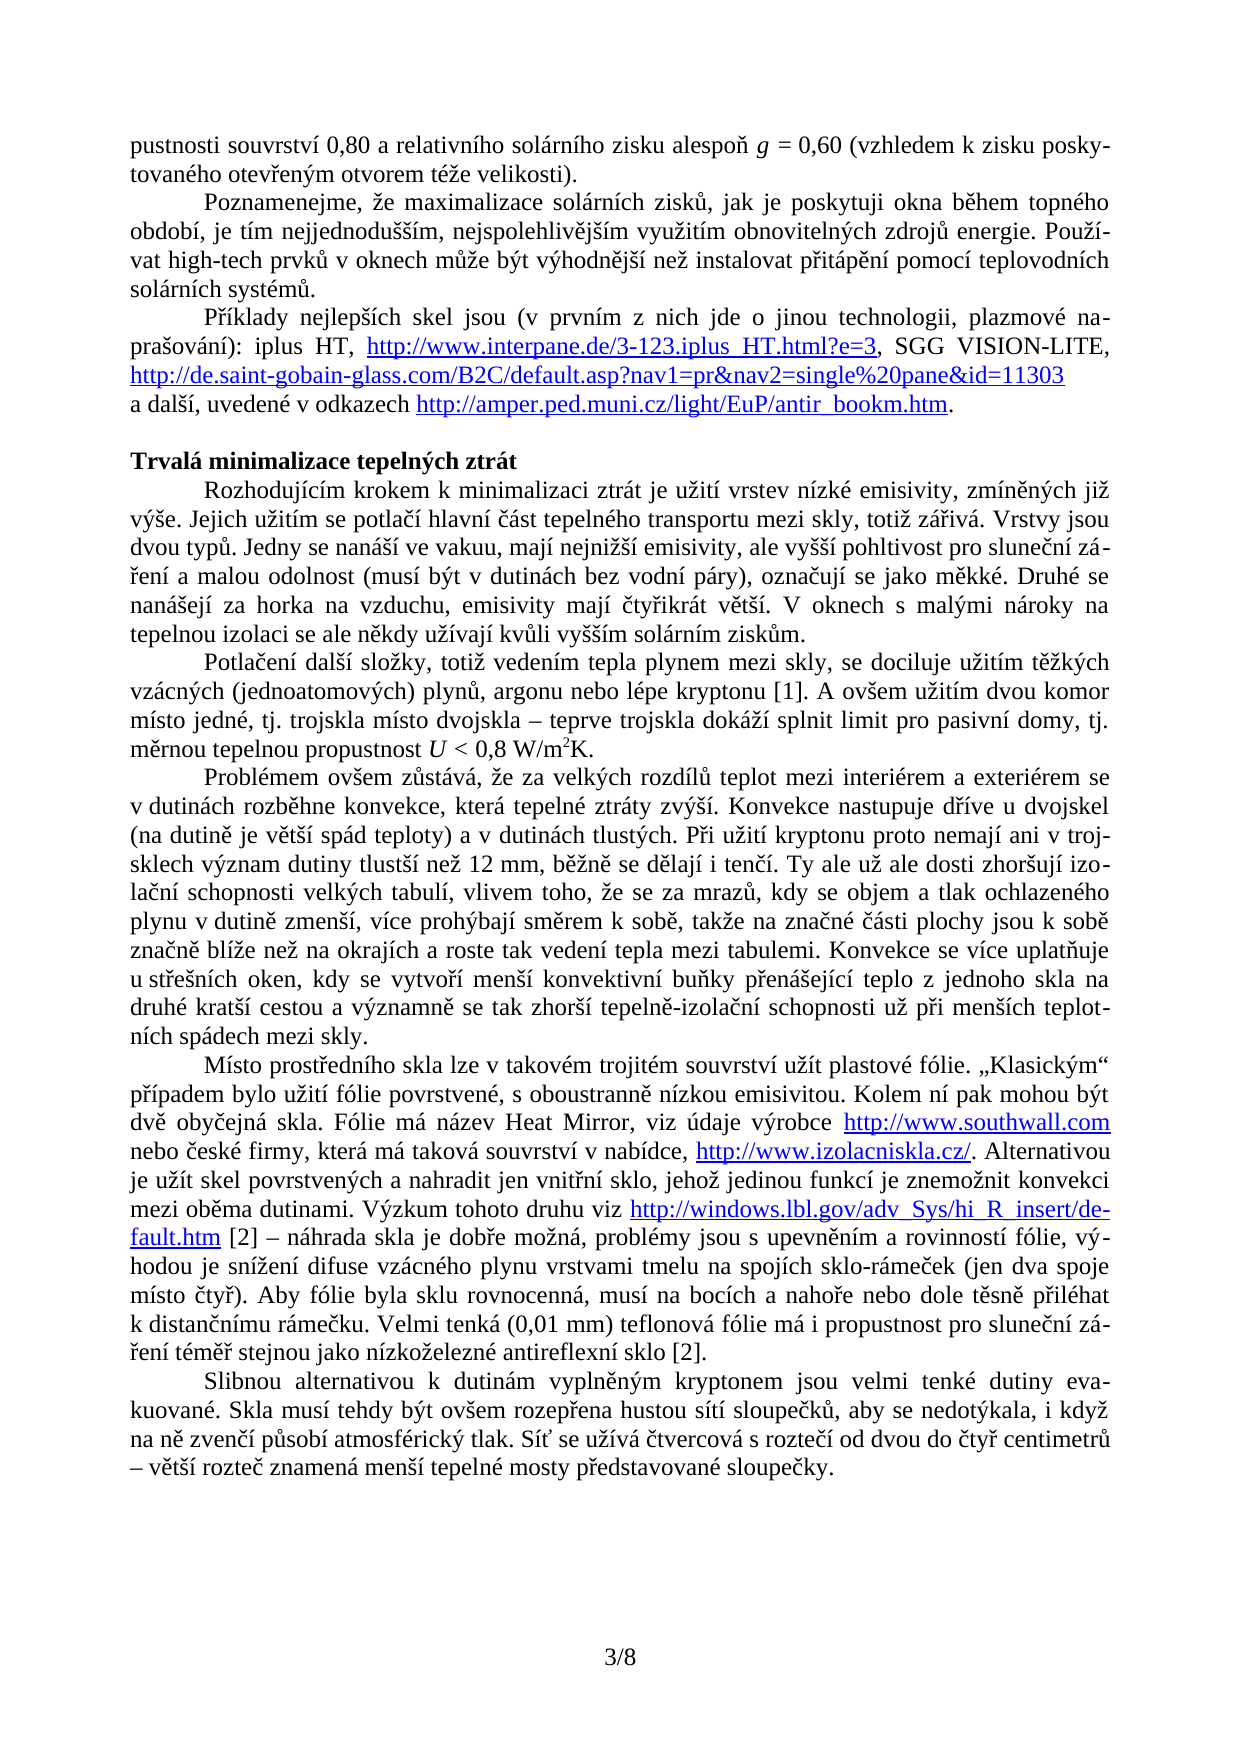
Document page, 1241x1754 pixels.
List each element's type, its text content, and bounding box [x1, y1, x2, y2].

text Místo prostředního skla lze v takovém trojitém souvrství užít plastové fólie. „Klasickým“ případem bylo užití fólie povrstvené, s oboustranně nízkou emisivitou. Kolem ní pak mohou být dvě obyčejná skla. Fólie má název Heat Mirror, viz údaje výrobce http://www.southwall.com nebo české firmy, která má taková souvrství v nabídce, http://www.izolacniskla.cz/. Alternativou je užít skel povrstvených a nahradit jen vnitřní sklo, jehož jedinou funkcí je znemožnit konvekci mezi oběma dutinami. Výzkum tohoto druhu viz http://windows.lbl.gov/adv_Sys/hi_R_insert/de­fault.htm [2] – náhrada skla je dobře možná, problémy jsou s upevněním a rovinností fólie, vý­hodou je snížení difuse vzácného plynu vrstvami tmelu na spojích sklo-rámeček (jen dva spoje místo čtyř). Aby fólie byla sklu rovnocenná, musí na bocích a nahoře nebo dole těsně přiléhat k distančnímu rámečku. Velmi tenká (0,01 mm) teflonová fólie má i propustnost pro sluneční zá­ření téměř stejnou jako nízkoželezné antireflexní sklo [2]. [130, 1050, 1110, 1366]
subtitle Trvalá minimalizace tepelných ztrát [130, 446, 1110, 475]
text Slibnou alternativou k dutinám vyplněným kryptonem jsou velmi tenké dutiny eva­kuované. Skla musí tehdy být ovšem rozepřena hustou sítí sloupečků, aby se nedotýkala, i když na ně zvenčí působí atmosférický tlak. Síť se užívá čtvercová s roztečí od dvou do čtyř centimet­rů – větší rozteč znamená menší tepelné mosty představované sloupečky. [130, 1366, 1110, 1481]
text Rozhodujícím krokem k minimalizaci ztrát je užití vrstev nízké emisivity, zmíněných již výše. Jejich užitím se potlačí hlavní část tepelného transportu mezi skly, totiž zářivá. Vrstvy jsou dvou typů. Jedny se nanáší ve vakuu, mají nejnižší emisivity, ale vyšší pohltivost pro sluneční zá­ření a malou odolnost (musí být v dutinách bez vodní páry), označují se jako měkké. Druhé se nanášejí za horka na vzduchu, emisivity mají čtyřikrát větší. V oknech s malými nároky na tepelnou izola­ci se ale někdy užívají kvůli vyšším solárním ziskům. [130, 475, 1110, 647]
text Poznamenejme, že maximalizace solárních zisků, jak je poskytuji okna během topného období, je tím nejjednodušším, nejspolehlivějším využitím obnovitelných zdrojů energie. Použí­vat high-tech prvků v oknech může být výhodnější než instalovat přitápění pomocí teplovodních solárních systémů. [130, 187, 1110, 302]
text Potlačení další složky, totiž vedením tepla plynem mezi skly, se dociluje užitím těžkých vzácných (jednoatomových) plynů, argonu nebo lépe kryptonu [1]. A ovšem užitím dvou komor místo jedné, tj. trojskla místo dvojskla – teprve trojskla dokáží splnit limit pro pasivní domy, tj. měrnou tepelnou propustnost U < 0,8 W/m2K. [130, 647, 1110, 762]
text Příklady nejlepších skel jsou (v prvním z nich jde o jinou technologii, plazmové na­prašování): iplus HT, http://www.interpane.de/3-123.iplus_HT.html?e=3, SGG VISION-LITE, http://de.saint-gobain-glass.com/B2C/default.asp?nav1=pr&nav2=single%20pane&id=11303 a další, uvedené v odkazech http://amper.ped.muni.cz/light/EuP/antir_bookm.htm. [130, 302, 1110, 417]
text pustnosti souvrství 0,80 a relativního solárního zisku alespoň g = 0,60 (vzhledem k zisku posky­tovaného otevřeným otvorem téže velikosti). [130, 130, 1110, 187]
text Problémem ovšem zůstává, že za velkých rozdílů teplot mezi interiérem a exteriérem se v dutinách rozběhne konvekce, která tepelné ztráty zvýší. Konvekce nastupuje dříve u dvojskel (na dutině je větší spád teploty) a v dutinách tlustých. Při užití kryptonu proto nemají ani v troj­sklech význam dutiny tlustší než 12 mm, běžně se dělají i tenčí. Ty ale už ale dosti zhoršují izo­lační schopnosti velkých tabulí, vlivem toho, že se za mrazů, kdy se objem a tlak ochlazeného plynu v dutině zmenší, více prohýbají směrem k sobě, takže na značné části plochy jsou k sobě značně blíže než na okrajích a roste tak vedení tepla mezi tabulemi. Konvekce se více uplatňuje u stře­šních oken, kdy se vytvoří menší konvektivní buňky přenášející teplo z jednoho skla na druhé kratší cestou a významně se tak zhorší tepelně-izolační schopnosti už při menších teplot­ních spá­dech mezi skly. [130, 762, 1110, 1050]
